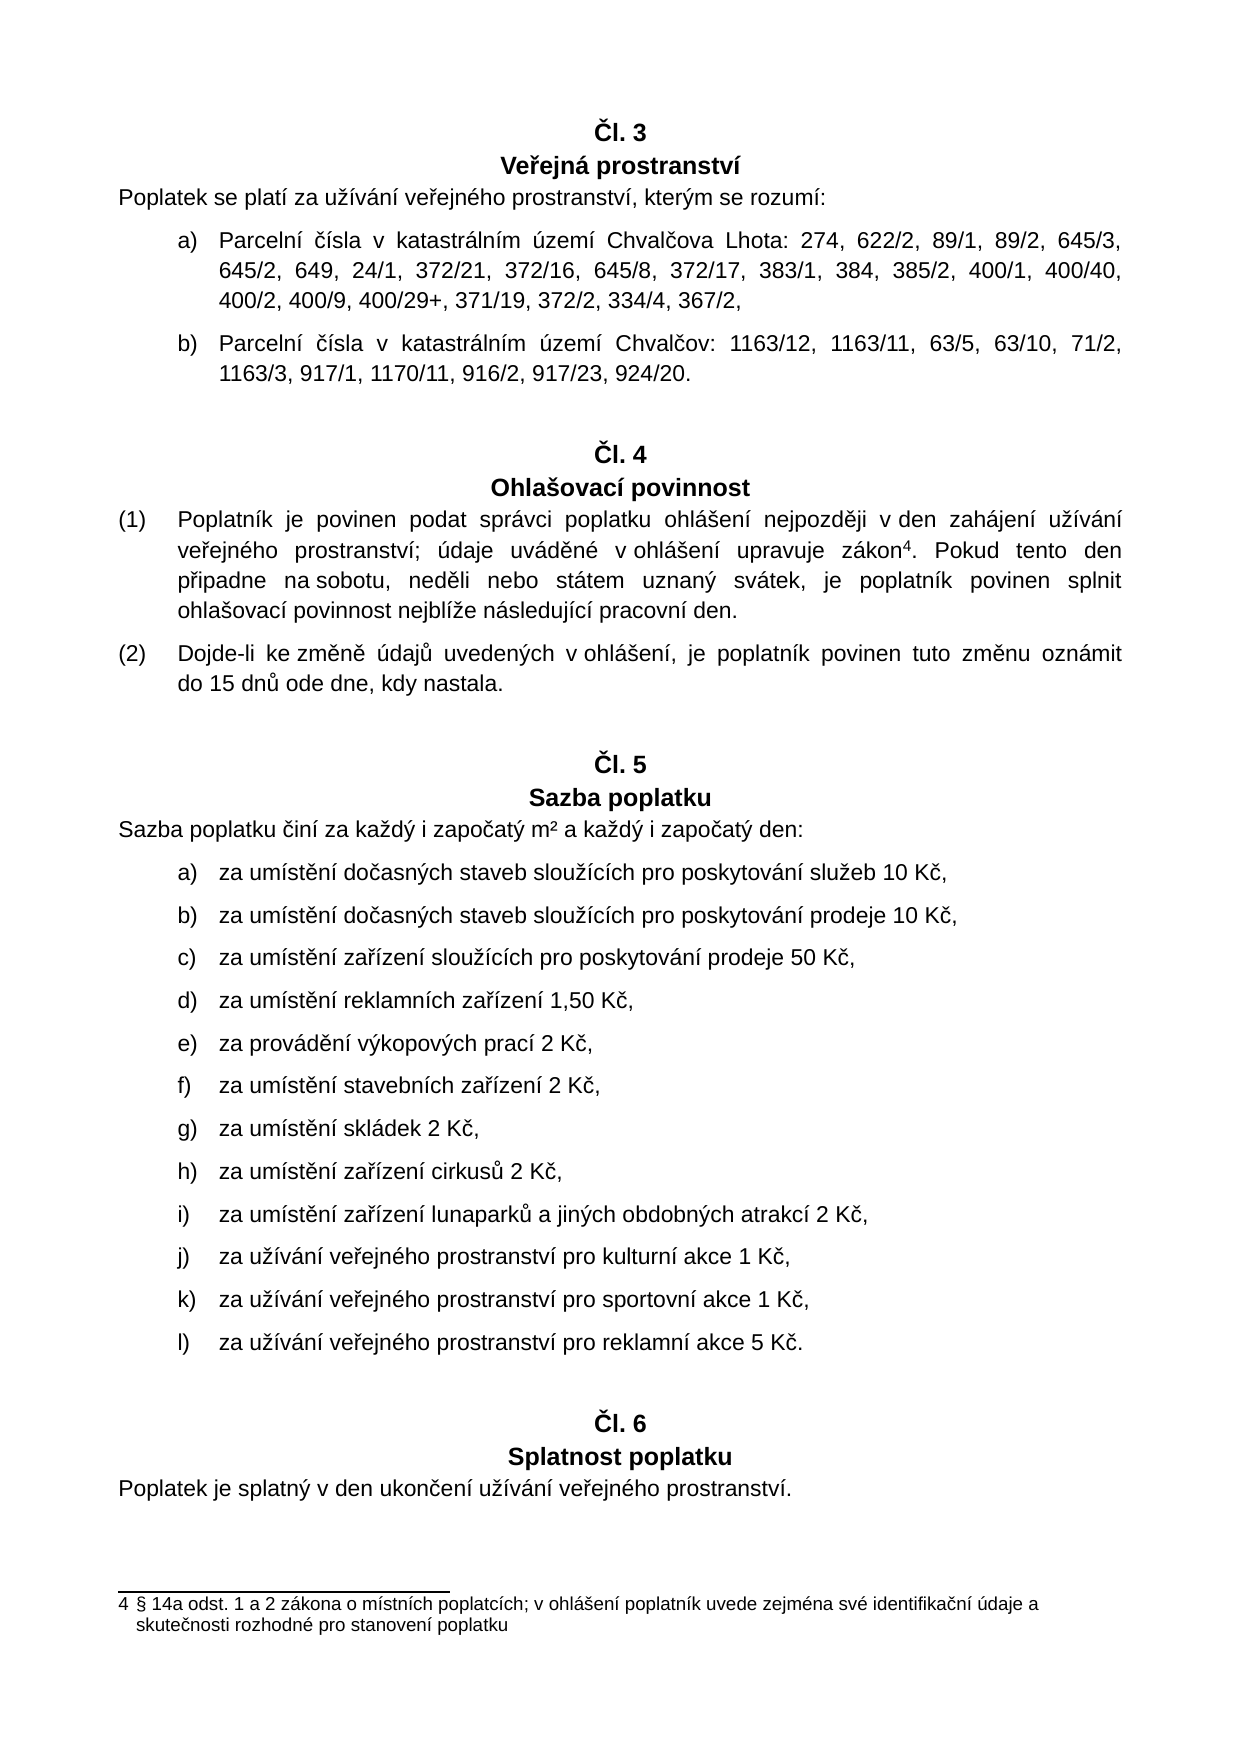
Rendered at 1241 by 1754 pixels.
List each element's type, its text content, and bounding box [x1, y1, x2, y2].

list za užívání veřejného prostranství pro kulturní akce 1 Kč, [177, 1243, 1122, 1270]
list za umístění dočasných staveb sloužících pro poskytování služeb 10 Kč, [177, 859, 1122, 885]
list za umístění stavebních zařízení 2 Kč, [177, 1072, 1122, 1099]
list za umístění zařízení sloužících pro poskytování prodeje 50 Kč, [177, 944, 1122, 971]
list za umístění zařízení cirkusů 2 Kč, [177, 1158, 1122, 1184]
text Poplatek je splatný v den ukončení užívání veřejného prostranství. [118, 1475, 1122, 1501]
subtitle Čl. 4 Ohlašovací povinnost [118, 440, 1122, 502]
list Poplatník je povinen podat správci poplatku ohlášení nejpozději v den zahájení užívání veřejného prostranství; údaje uváděné v ohlášení upravuje zákon. Pokud tento den připadne na sobotu, neděli nebo státem uznaný svátek, je poplatník povinen splnit ohlašovací povinnost nejblíže následující pracovní den. [118, 506, 1122, 623]
subtitle Čl. 5 Sazba poplatku [118, 750, 1122, 812]
text Sazba poplatku činí za každý i započatý m² a každý i započatý den: [118, 816, 1122, 843]
list za užívání veřejného prostranství pro sportovní akce 1 Kč, [177, 1286, 1122, 1312]
list za užívání veřejného prostranství pro reklamní akce 5 Kč. [177, 1329, 1122, 1355]
list za umístění skládek 2 Kč, [177, 1115, 1122, 1142]
list za provádění výkopových prací 2 Kč, [177, 1030, 1122, 1056]
list za umístění dočasných staveb sloužících pro poskytování prodeje 10 Kč, [177, 902, 1122, 928]
list Parcelní čísla v katastrálním území Chvalčova Lhota: 274, 622/2, 89/1, 89/2, 645/3, 645/2, 649, 24/1, 372/21, 372/16, 645/8, 372/17, 383/1, 384, 385/2, 400/1, 400/40, 400/2, 400/9, 400/29+, 371/19, 372/2, 334/4, 367/2, [177, 227, 1122, 314]
list Dojde-li ke změně údajů uvedených v ohlášení, je poplatník povinen tuto změnu oznámit do 15 dnů ode dne, kdy nastala. [118, 640, 1122, 696]
list za umístění zařízení lunaparků a jiných obdobných atrakcí 2 Kč, [177, 1201, 1122, 1227]
subtitle Čl. 3 Veřejná prostranství [118, 118, 1122, 180]
list za umístění reklamních zařízení 1,50 Kč, [177, 987, 1122, 1013]
text Poplatek se platí za užívání veřejného prostranství, kterým se rozumí: [118, 184, 1122, 211]
list Parcelní čísla v katastrálním území Chvalčov: 1163/12, 1163/11, 63/5, 63/10, 71/2, 1163/3, 917/1, 1170/11, 916/2, 917/23, 924/20. [177, 330, 1122, 387]
subtitle Čl. 6 Splatnost poplatku [118, 1409, 1122, 1471]
list § 14a odst. 1 a 2 zákona o místních poplatcích; v ohlášení poplatník uvede zejména své identifikační údaje a skutečnosti rozhodné pro stanovení poplatku [118, 1592, 1122, 1635]
